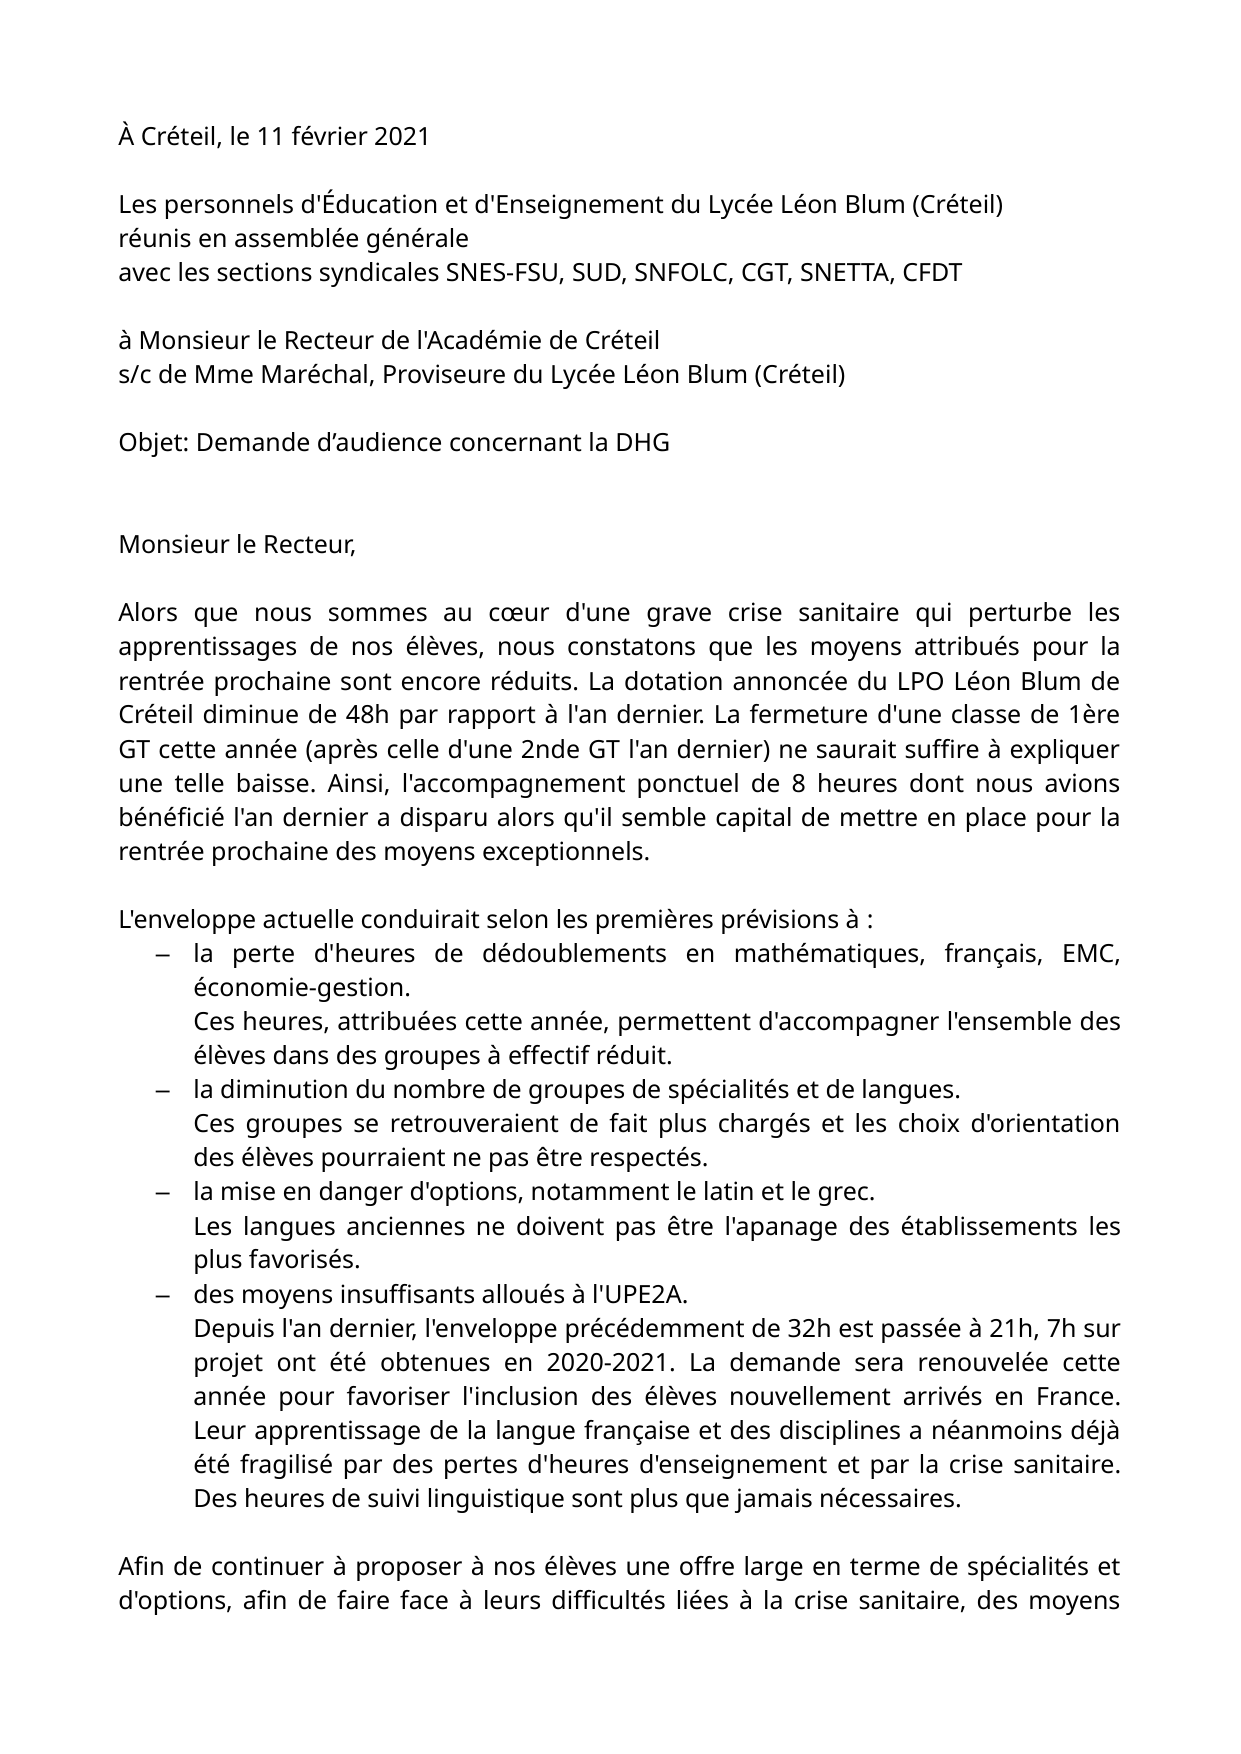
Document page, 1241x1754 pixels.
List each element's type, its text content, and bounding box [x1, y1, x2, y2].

text Alors que nous sommes au cœur d'une grave crise sanitaire qui perturbe les apprentissages de nos élèves, nous constatons que les moyens attribués pour la rentrée prochaine sont encore réduits. La dotation annoncée du LPO Léon Blum de Créteil diminue de 48h par rapport à l'an dernier. La fermeture d'une classe de 1ère GT cette année (après celle d'une 2nde GT l'an dernier) ne saurait suffire à expliquer une telle baisse. Ainsi, l'accompagnement ponctuel de 8 heures dont nous avions bénéficié l'an dernier a disparu alors qu'il semble capital de mettre en place pour la rentrée prochaine des moyens exceptionnels. [118, 595, 1122, 867]
text À Créteil, le 11 février 2021 [118, 118, 1122, 152]
list Depuis l'an dernier, l'enveloppe précédemment de 32h est passée à 21h, 7h sur projet ont été obtenues en 2020-2021. La demande sera renouvelée cette année pour favoriser l'inclusion des élèves nouvellement arrivés en France. Leur apprentissage de la langue française et des disciplines a néanmoins déjà été fragilisé par des pertes d'heures d'enseignement et par la crise sanitaire. Des heures de suivi linguistique sont plus que jamais nécessaires. [156, 1310, 1122, 1515]
list la mise en danger d'options, notamment le latin et le grec. [156, 1174, 1122, 1208]
list des moyens insuffisants alloués à l'UPE2A. [156, 1276, 1122, 1310]
list Ces groupes se retrouveraient de fait plus chargés et les choix d'orientation des élèves pourraient ne pas être respectés. [156, 1106, 1122, 1174]
text Objet: Demande d’audience concernant la DHG [118, 425, 1122, 459]
text à Monsieur le Recteur de l'Académie de Créteil [118, 322, 1122, 357]
text Monsieur le Recteur, [118, 527, 1122, 561]
text L'enveloppe actuelle conduirait selon les premières prévisions à : [118, 902, 1122, 936]
list la perte d'heures de dédoublements en mathématiques, français, EMC, économie-gestion. [156, 936, 1122, 1004]
list Les langues anciennes ne doivent pas être l'apanage des établissements les plus favorisés. [156, 1208, 1122, 1276]
text s/c de Mme Maréchal, Proviseure du Lycée Léon Blum (Créteil) [118, 357, 1122, 391]
text Afin de continuer à proposer à nos élèves une offre large en terme de spécialités et d'options, afin de faire face à leurs difficultés liées à la crise sanitaire, des moyens [118, 1549, 1122, 1617]
list Ces heures, attribuées cette année, permettent d'accompagner l'ensemble des élèves dans des groupes à effectif réduit. [156, 1004, 1122, 1072]
text Les personnels d'Éducation et d'Enseignement du Lycée Léon Blum (Créteil) [118, 186, 1122, 220]
text avec les sections syndicales SNES-FSU, SUD, SNFOLC, CGT, SNETTA, CFDT [118, 254, 1122, 288]
list la diminution du nombre de groupes de spécialités et de langues. [156, 1072, 1122, 1106]
text réunis en assemblée générale [118, 220, 1122, 254]
